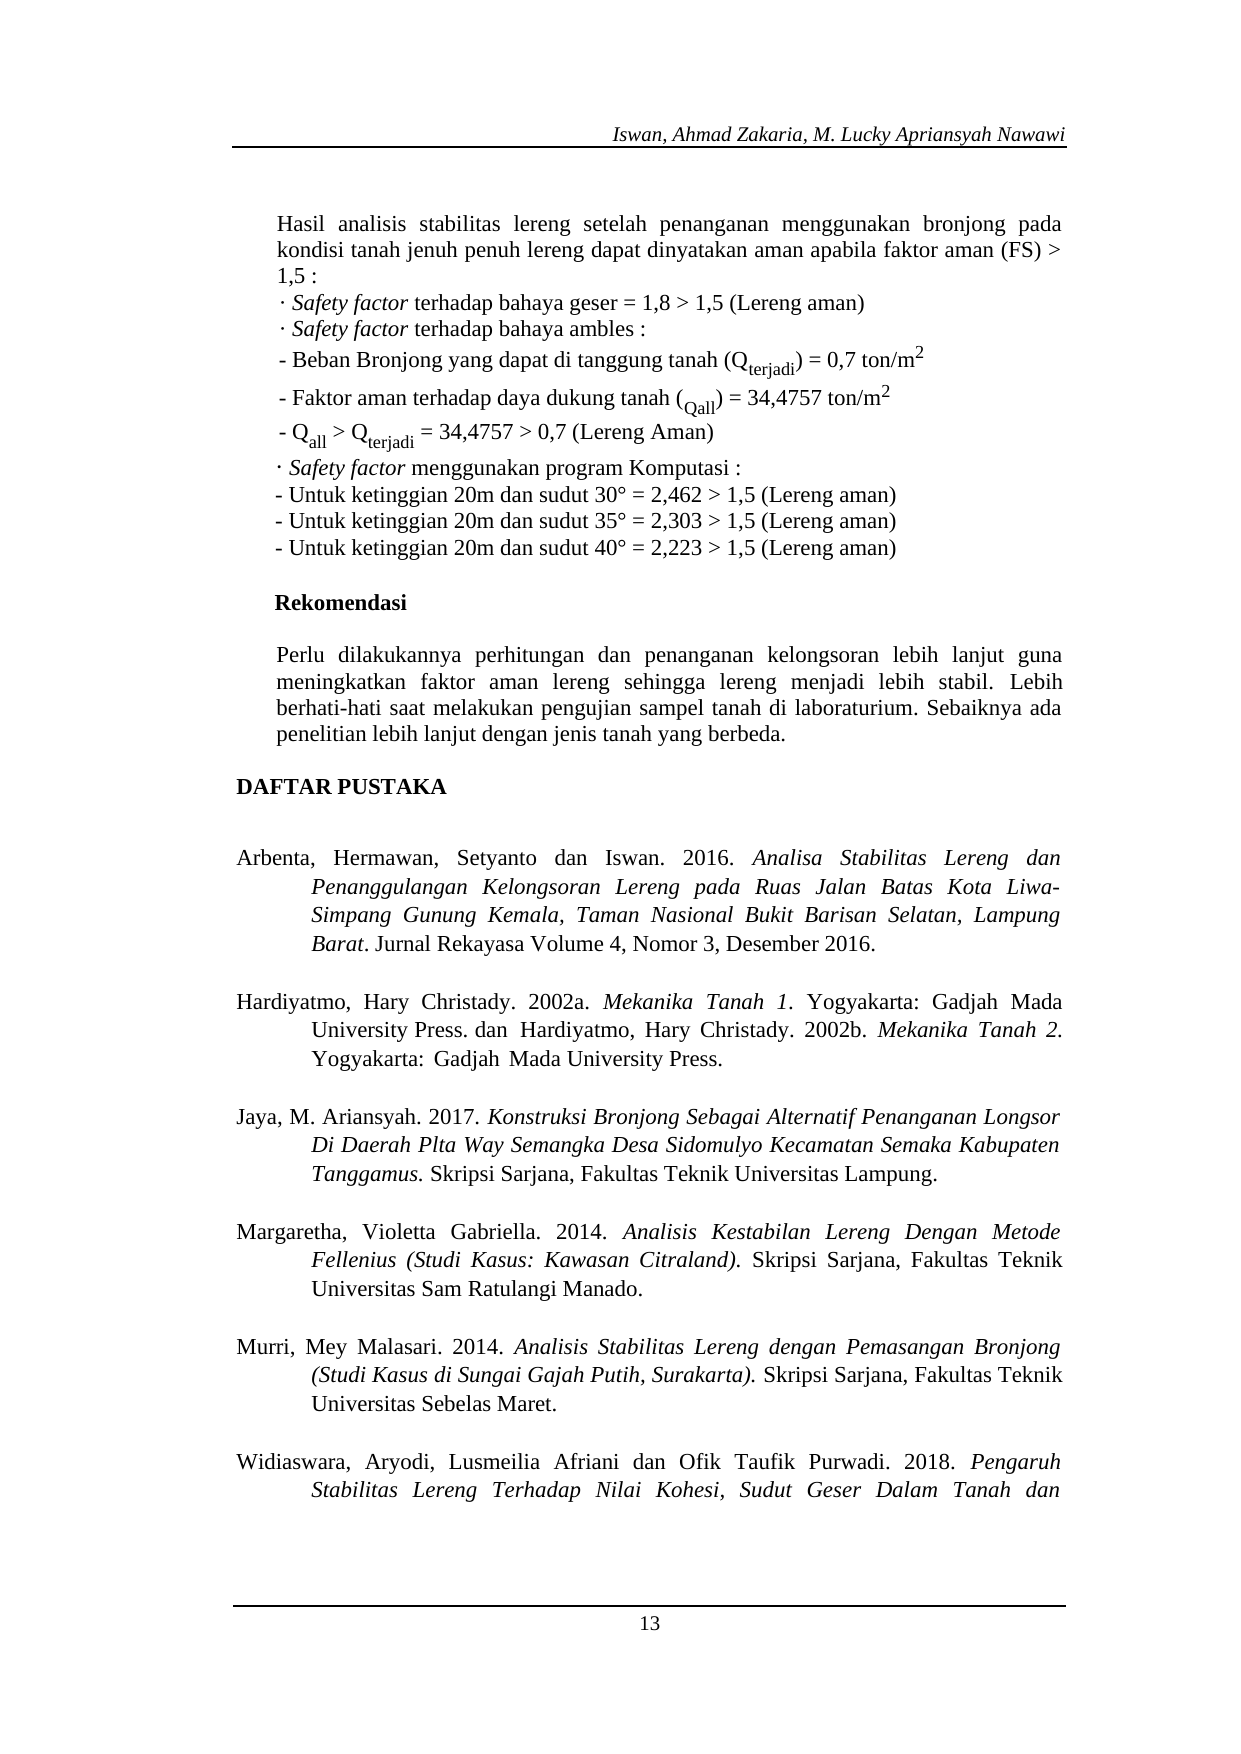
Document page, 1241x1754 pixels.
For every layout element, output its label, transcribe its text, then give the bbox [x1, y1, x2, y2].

list Hasil analisis stabilitas lereng setelah penanganan menggunakan bronjong pada kondisi tanah jenuh penuh lereng dapat dinyatakan aman apabila faktor aman (FS) > 1,5 : [277, 209, 1063, 289]
text Rekomendasi [265, 589, 1063, 615]
text - Untuk ketinggian 20m dan sudut 30° = 2,462 > 1,5 (Lereng aman) [275, 481, 1063, 507]
text Widiaswara, Aryodi, Lusmeilia Afriani dan Ofik Taufik Purwadi. 2018. Pengaruh Stabilitas Lereng Terhadap Nilai Kohesi, Sudut Geser Dalam Tanah dan [236, 1429, 1063, 1503]
text Hardiyatmo, Hary Christady. 2002a. Mekanika Tanah 1. Yogyakarta: Gadjah Mada University Press. dan Hardiyatmo, Hary Christady. 2002b. Mekanika Tanah 2. Yogyakarta: Gadjah Mada University Press. [236, 969, 1063, 1072]
text - Qall > Qterjadi = 34,4757 > 0,7 (Lereng Aman) [278, 418, 1063, 452]
text - Beban Bronjong yang dapat di tanggung tanah (Qterjadi) = 0,7 ton/m2 [278, 341, 1063, 380]
text - Faktor aman terhadap daya dukung tanah (Qall) = 34,4757 ton/m2 [278, 380, 1063, 418]
text · Safety factor terhadap bahaya ambles : [278, 315, 1063, 341]
text - Untuk ketinggian 20m dan sudut 40° = 2,223 > 1,5 (Lereng aman) [275, 534, 1063, 560]
text Arbenta, Hermawan, Setyanto dan Iswan. 2016. Analisa Stabilitas Lereng dan Penanggulangan Kelongsoran Lereng pada Ruas Jalan Batas Kota Liwa-Simpang Gunung Kemala, Taman Nasional Bukit Barisan Selatan, Lampung Barat. Jurnal Rekayasa Volume 4, Nomor 3, Desember 2016. [236, 826, 1063, 957]
text Murri, Mey Malasari. 2014. Analisis Stabilitas Lereng dengan Pemasangan Bronjong (Studi Kasus di Sungai Gajah Putih, Surakarta). Skripsi Sarjana, Fakultas Teknik Universitas Sebelas Maret. [236, 1314, 1063, 1417]
text Perlu dilakukannya perhitungan dan penanganan kelongsoran lebih lanjut guna meningkatkan faktor aman lereng sehingga lereng menjadi lebih stabil. Lebih berhati-hati saat melakukan pengujian sampel tanah di laboraturium. Sebaiknya ada penelitian lebih lanjut dengan jenis tanah yang berbeda. [276, 641, 1063, 747]
text - Untuk ketinggian 20m dan sudut 35° = 2,303 > 1,5 (Lereng aman) [275, 507, 1063, 534]
text · Safety factor terhadap bahaya geser = 1,8 > 1,5 (Lereng aman) [278, 289, 1063, 315]
text Margaretha, Violetta Gabriella. 2014. Analisis Kestabilan Lereng Dengan Metode Fellenius (Studi Kasus: Kawasan Citraland). Skripsi Sarjana, Fakultas Teknik Universitas Sam Ratulangi Manado. [236, 1199, 1063, 1302]
text Jaya, M. Ariansyah. 2017. Konstruksi Bronjong Sebagai Alternatif Penanganan Longsor Di Daerah Plta Way Semangka Desa Sidomulyo Kecamatan Semaka Kabupaten Tanggamus. Skripsi Sarjana, Fakultas Teknik Universitas Lampung. [236, 1084, 1063, 1187]
text · Safety factor menggunakan program Komputasi : [275, 452, 1063, 481]
text DAFTAR PUSTAKA [236, 773, 1063, 799]
